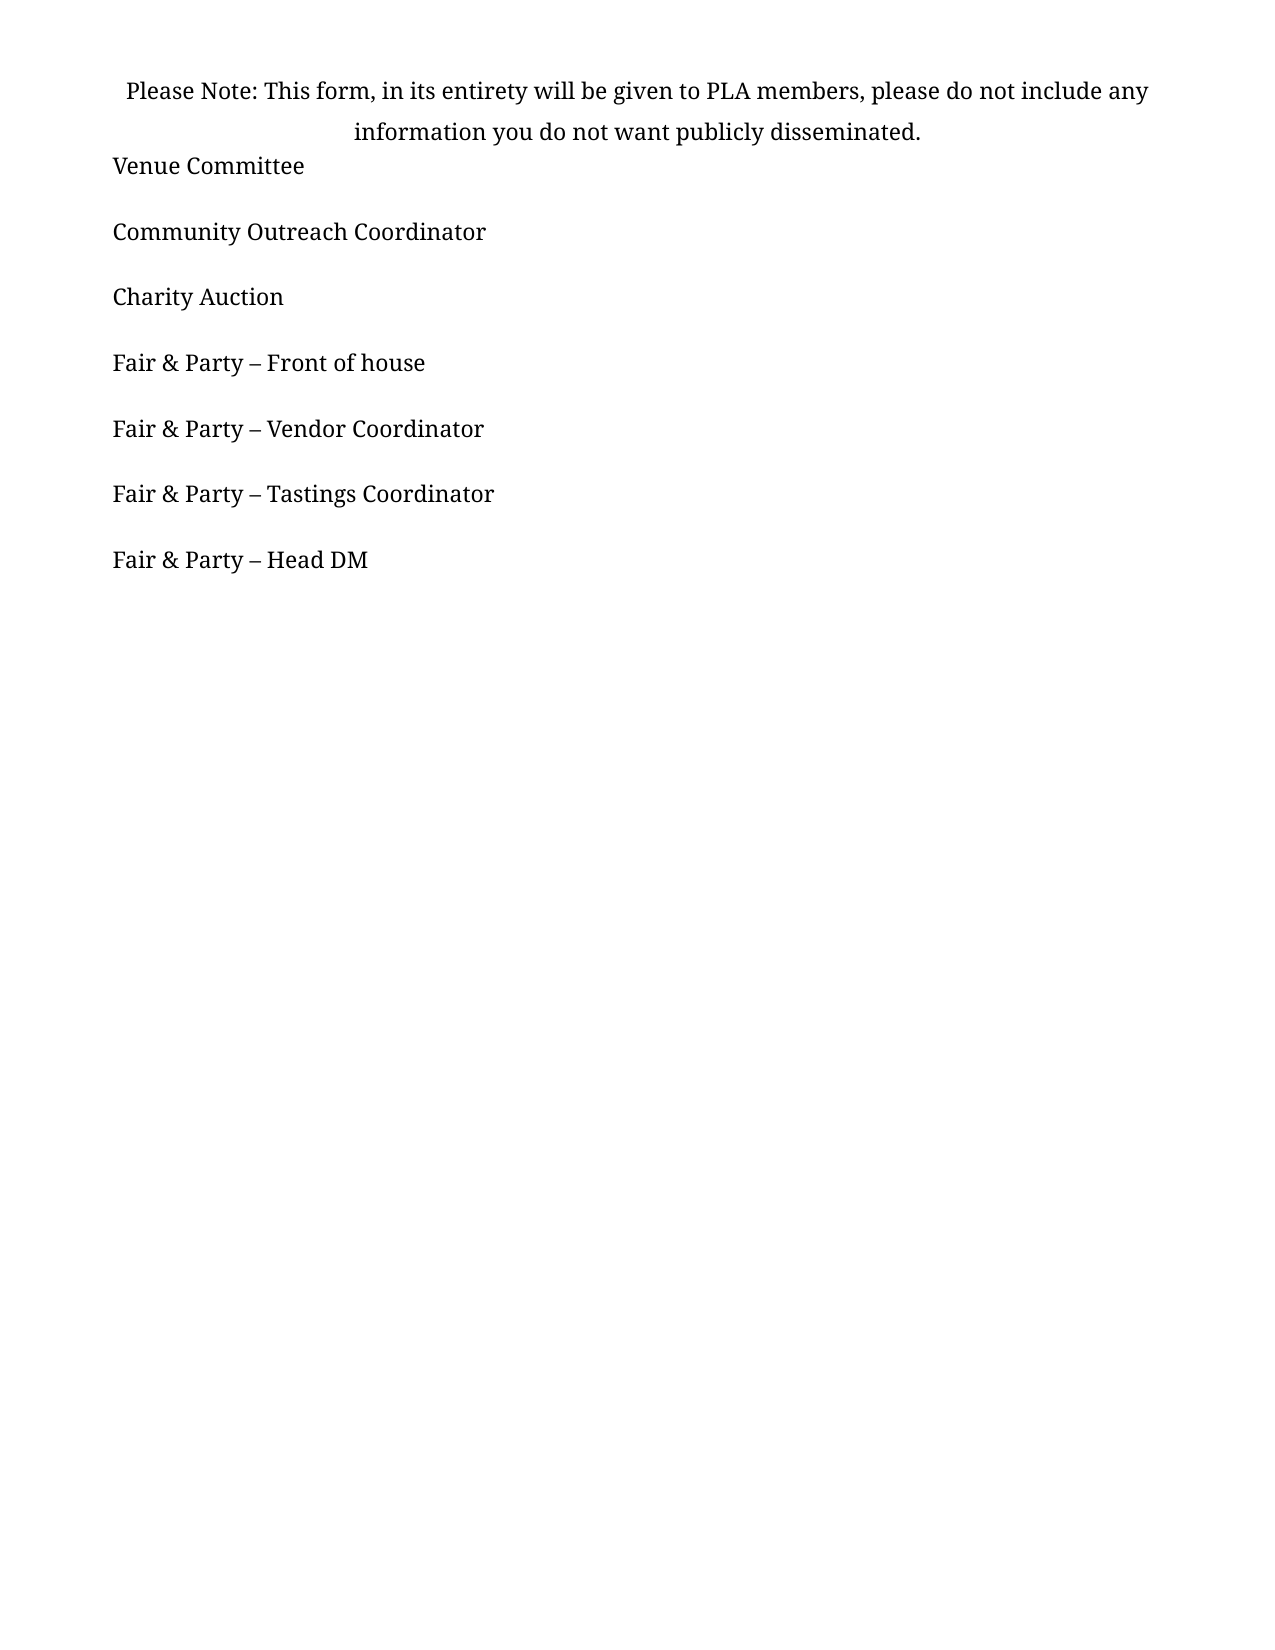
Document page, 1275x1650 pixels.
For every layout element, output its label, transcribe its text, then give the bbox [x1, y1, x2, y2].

text Fair & Party – Vendor Coordinator [112, 412, 600, 444]
text Fair & Party – Front of house [112, 347, 600, 378]
text Charity Auction [112, 281, 600, 312]
text Community Outreach Coordinator [112, 216, 600, 247]
text Fair & Party – Tastings Coordinator [112, 478, 600, 509]
text Venue Committee [112, 150, 600, 181]
text Fair & Party – Head DM [112, 544, 600, 575]
